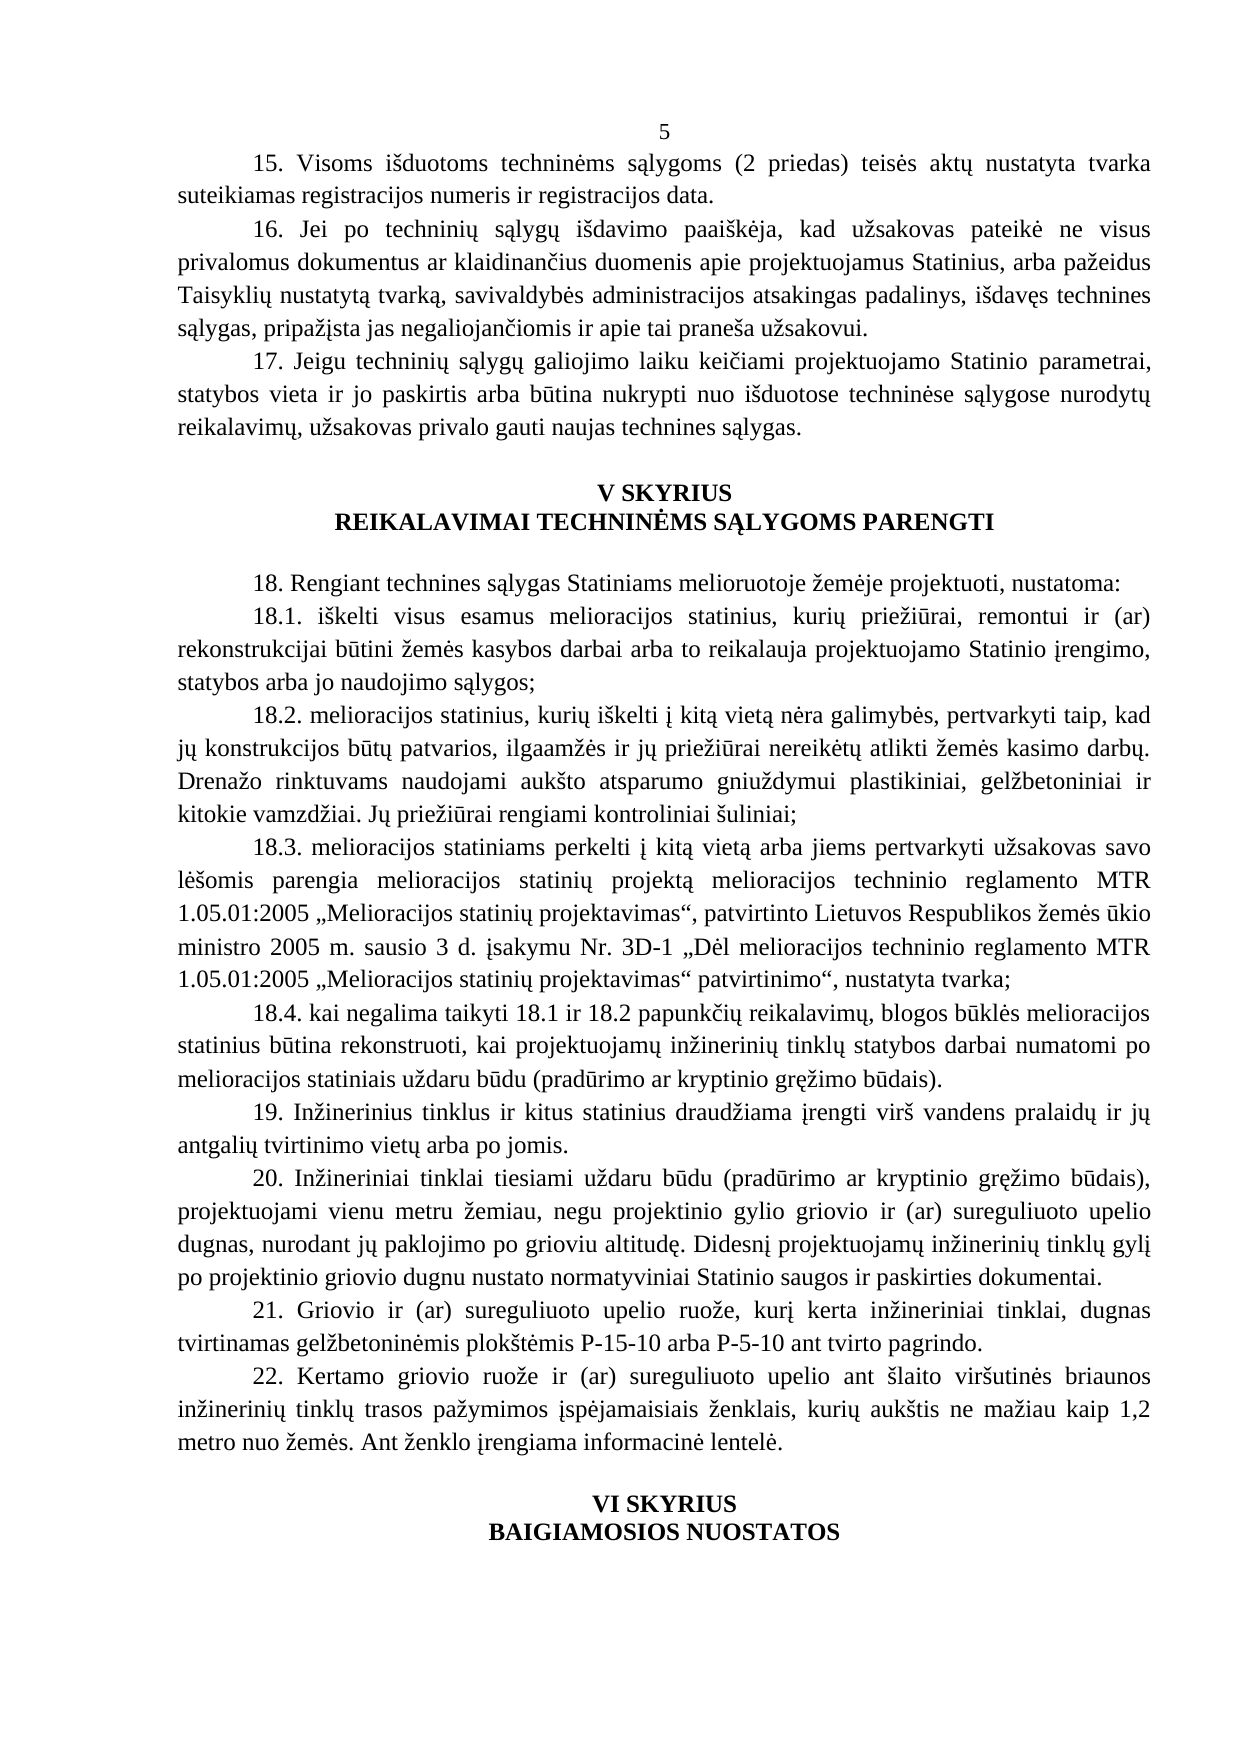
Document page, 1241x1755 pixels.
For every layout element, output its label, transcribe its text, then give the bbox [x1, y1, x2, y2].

text 16. Jei po techninių sąlygų išdavimo paaiškėja, kad užsakovas pateikė ne visus privalomus dokumentus ar klaidinančius duomenis apie projektuojamus Statinius, arba pažeidus Taisyklių nustatytą tvarką, savivaldybės administracijos atsakingas padalinys, išdavęs technines sąlygas, pripažįsta jas negaliojančiomis ir apie tai praneša užsakovui. [177, 214, 1152, 341]
text 18.2. melioracijos statinius, kurių iškelti į kitą vietą nėra galimybės, pertvarkyti taip, kad jų konstrukcijos būtų patvarios, ilgaamžės ir jų priežiūrai nereikėtų atlikti žemės kasimo darbų. Drenažo rinktuvams naudojami aukšto atsparumo gniuždymui plastikiniai, gelžbetoniniai ir kitokie vamzdžiai. Jų priežiūrai rengiami kontroliniai šuliniai; [177, 700, 1152, 828]
text REIKALAVIMAI TECHNINĖMS SĄLYGOMS PARENGTI [177, 507, 1152, 535]
text 21. Griovio ir (ar) sureguliuoto upelio ruože, kurį kerta inžineriniai tinklai, dugnas tvirtinamas gelžbetoninėmis plokštėmis P-15-10 arba P-5-10 ant tvirto pagrindo. [177, 1295, 1152, 1357]
text 18.4. kai negalima taikyti 18.1 ir 18.2 papunkčių reikalavimų, blogos būklės melioracijos statinius būtina rekonstruoti, kai projektuojamų inžinerinių tinklų statybos darbai numatomi po melioracijos statiniais uždaru būdu (pradūrimo ar kryptinio gręžimo būdais). [177, 998, 1152, 1092]
text V SKYRIUS [177, 478, 1152, 507]
text 18. Rengiant technines sąlygas Statiniams melioruotoje žemėje projektuoti, nustatoma: [177, 568, 1152, 597]
text 20. Inžineriniai tinklai tiesiami uždaru būdu (pradūrimo ar kryptinio gręžimo būdais), projektuojami vienu metru žemiau, negu projektinio gylio griovio ir (ar) sureguliuoto upelio dugnas, nurodant jų paklojimo po grioviu altitudę. Didesnį projektuojamų inžinerinių tinklų gylį po projektinio griovio dugnu nustato normatyviniai Statinio saugos ir paskirties dokumentai. [177, 1163, 1152, 1291]
text 15. Visoms išduotoms techninėms sąlygoms (2 priedas) teisės aktų nustatyta tvarka suteikiamas registracijos numeris ir registracijos data. [177, 148, 1152, 209]
text VI SKYRIUS [177, 1489, 1152, 1517]
text BAIGIAMOSIOS NUOSTATOS [177, 1517, 1152, 1546]
text 18.1. iškelti visus esamus melioracijos statinius, kurių priežiūrai, remontui ir (ar) rekonstrukcijai būtini žemės kasybos darbai arba to reikalauja projektuojamo Statinio įrengimo, statybos arba jo naudojimo sąlygos; [177, 601, 1152, 696]
text 17. Jeigu techninių sąlygų galiojimo laiku keičiami projektuojamo Statinio parametrai, statybos vieta ir jo paskirtis arba būtina nukrypti nuo išduotose techninėse sąlygose nurodytų reikalavimų, užsakovas privalo gauti naujas technines sąlygas. [177, 346, 1152, 441]
text 19. Inžinerinius tinklus ir kitus statinius draudžiama įrengti virš vandens pralaidų ir jų antgalių tvirtinimo vietų arba po jomis. [177, 1097, 1152, 1158]
text 18.3. melioracijos statiniams perkelti į kitą vietą arba jiems pertvarkyti užsakovas savo lėšomis parengia melioracijos statinių projektą melioracijos techninio reglamento MTR 1.05.01:2005 „Melioracijos statinių projektavimas“, patvirtinto Lietuvos Respublikos žemės ūkio ministro 2005 m. sausio 3 d. įsakymu Nr. 3D-1 „Dėl melioracijos techninio reglamento MTR 1.05.01:2005 „Melioracijos statinių projektavimas“ patvirtinimo“, nustatyta tvarka; [177, 832, 1152, 993]
text 22. Kertamo griovio ruože ir (ar) sureguliuoto upelio ant šlaito viršutinės briaunos inžinerinių tinklų trasos pažymimos įspėjamaisiais ženklais, kurių aukštis ne mažiau kaip 1,2 metro nuo žemės. Ant ženklo įrengiama informacinė lentelė. [177, 1361, 1152, 1456]
